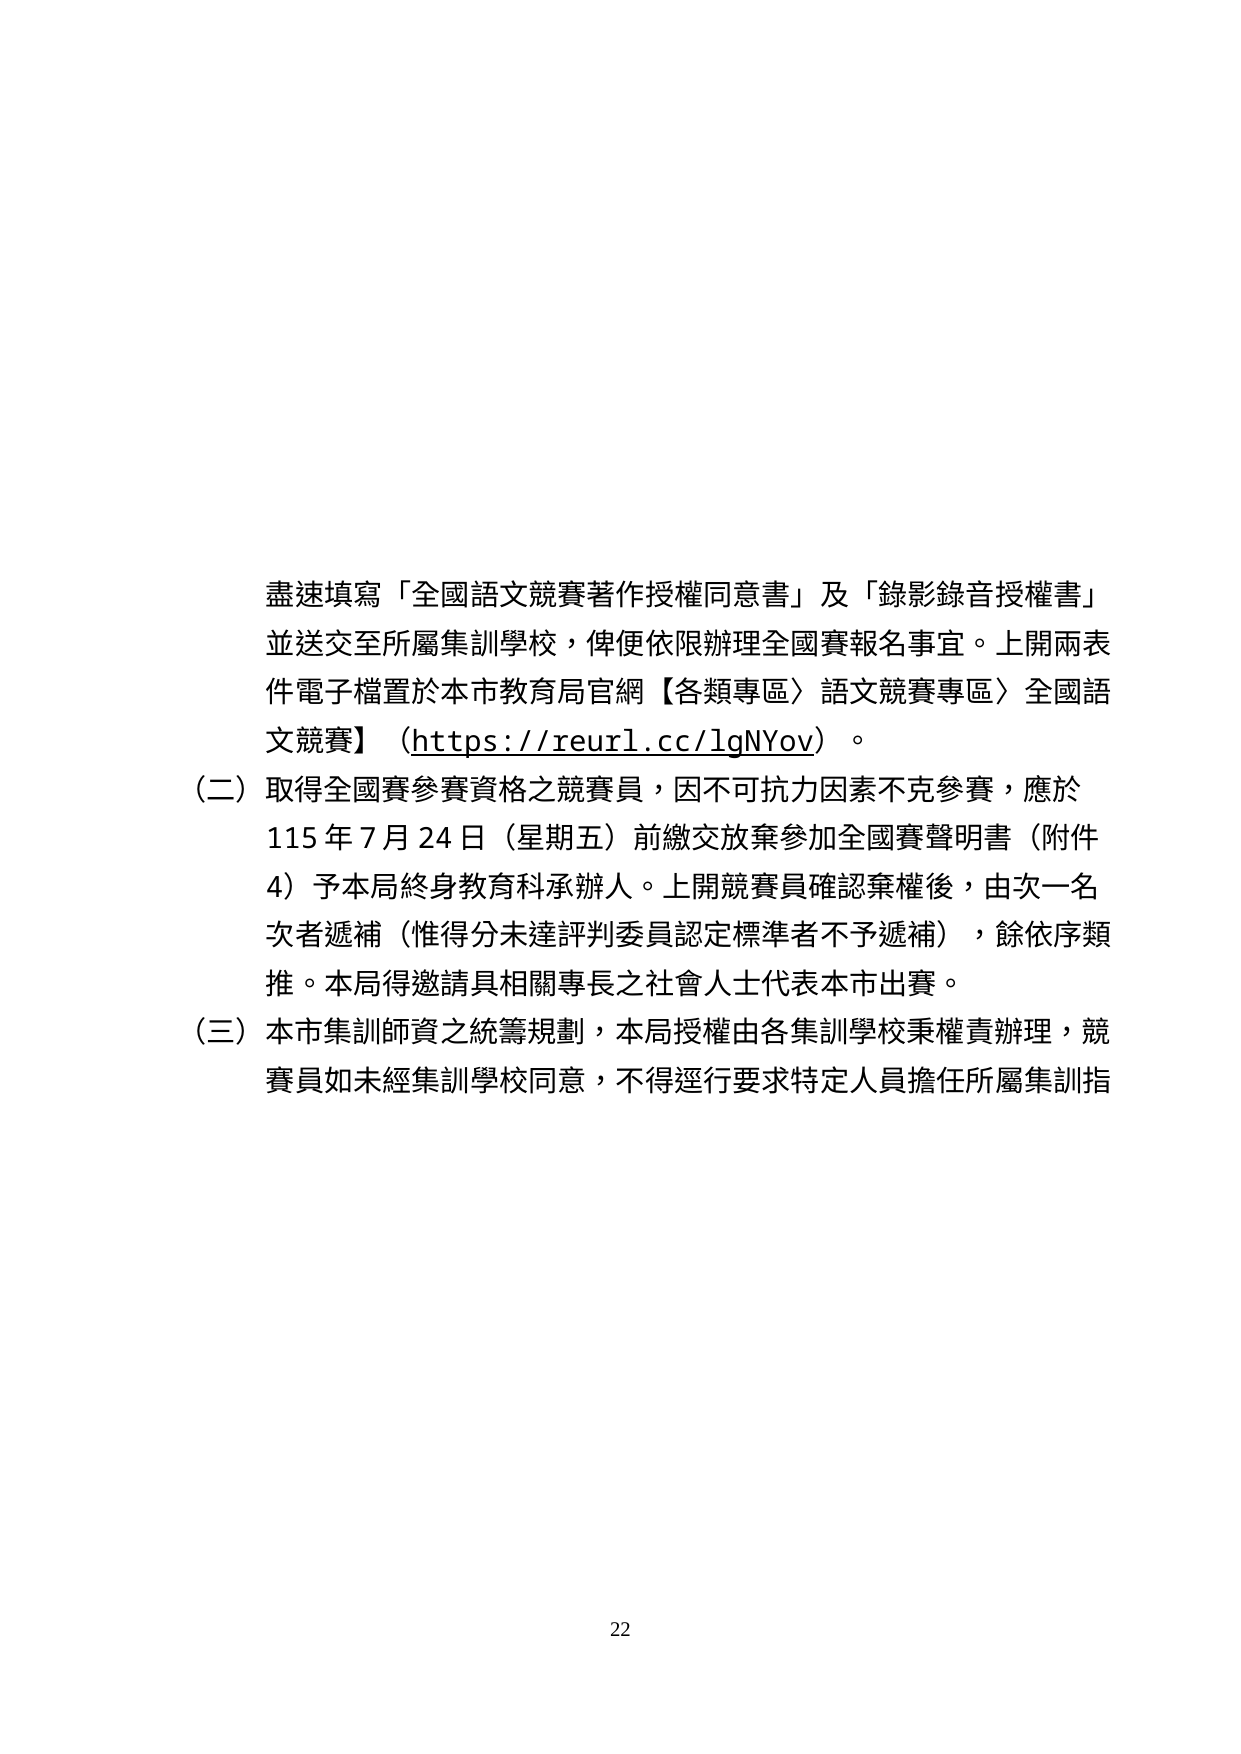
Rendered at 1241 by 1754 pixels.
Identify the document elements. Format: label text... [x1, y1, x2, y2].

text （三）本市集訓師資之統籌規劃，本局授權由各集訓學校秉權責辦理，競賽員如未經集訓學校同意，不得逕行要求特定人員擔任所屬集訓指 [177, 1009, 1122, 1100]
text （二）取得全國賽參賽資格之競賽員，因不可抗力因素不克參賽，應於115年7月24日（星期五）前繳交放棄參加全國賽聲明書（附件4）予本局終身教育科承辦人。上開競賽員確認棄權後，由次一名次者遞補（惟得分未達評判委員認定標準者不予遞補），餘依序類推。本局得邀請具相關專長之社會人士代表本市出賽。 [177, 766, 1122, 1003]
text 盡速填寫「全國語文競賽著作授權同意書」及「錄影錄音授權書」並送交至所屬集訓學校，俾便依限辦理全國賽報名事宜。上開兩表件電子檔置於本市教育局官網【各類專區〉語文競賽專區〉全國語文競賽】（https://reurl.cc/lgNYov）。 [177, 572, 1122, 760]
